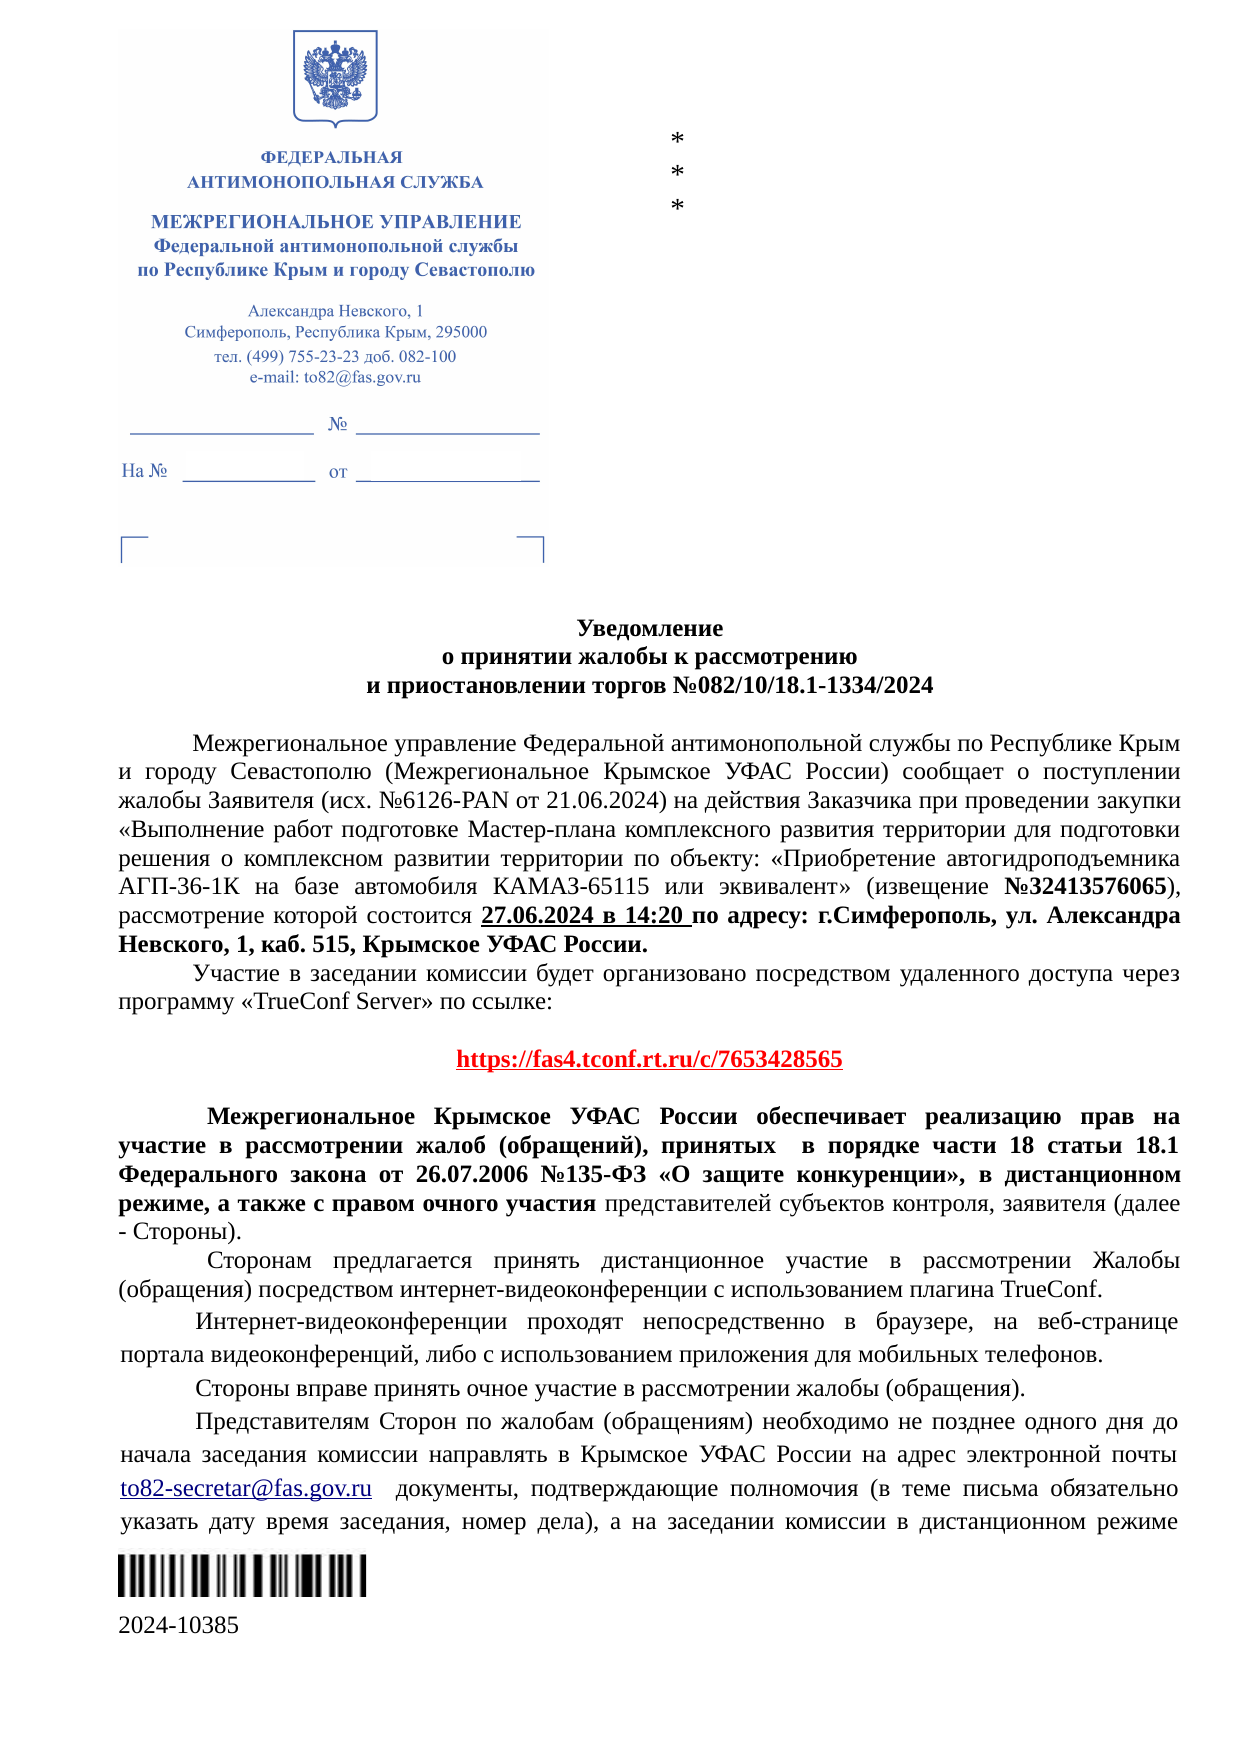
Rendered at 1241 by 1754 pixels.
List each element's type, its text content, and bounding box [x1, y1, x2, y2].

text Межрегиональное Крымское УФАС России обеспечивает реализацию прав на участие в рассмотрении жалоб (обращений), принятых в порядке части 18 статьи 18.1 Федерального закона от 26.07.2006 №135-ФЗ «О защите конкуренции», в дистанционном режиме, а также с правом очного участия представителей субъектов контроля, заявителя (далее - Стороны). [118, 1101, 1181, 1245]
text Уведомление [118, 613, 1181, 641]
picture [118, 1548, 367, 1597]
text Участие в заседании комиссии будет организовано посредством удаленного доступа через программу «TrueConf Server» по ссылке: [118, 958, 1181, 1015]
text https://fas4.tconf.rt.ru/c/7653428565 [118, 1044, 1181, 1073]
text Сторонам предлагается принять дистанционное участие в рассмотрении Жалобы (обращения) посредством интернет-видеоконференции с использованием плагина TrueConf. [118, 1245, 1181, 1303]
text и приостановлении торгов №082/10/18.1-1334/2024 [118, 670, 1181, 699]
picture [118, 29, 550, 567]
text Представителям Сторон по жалобам (обращениям) необходимо не позднее одного дня до начала заседания комиссии направлять в Крымское УФАС России на адрес электронной почты to82-secretar@fas.gov.ru документы, подтверждающие полномочия (в теме письма обязательно указать дату время заседания, номер дела), а на заседании комиссии в дистанционном режиме [120, 1403, 1179, 1536]
text о принятии жалобы к рассмотрению [118, 641, 1181, 670]
text Интернет-видеоконференции проходят непосредственно в браузере, на веб-странице портала видеоконференций, либо с использованием приложения для мобильных телефонов. [120, 1303, 1179, 1369]
text Межрегиональное управление Федеральной антимонопольной службы по Республике Крым и городу Севастополю (Межрегиональное Крымское УФАС России) сообщает о поступлении жалобы Заявителя (исх. №6126-PAN от 21.06.2024) на действия Заказчика при проведении закупки «Выполнение работ подготовке Мастер-плана комплексного развития территории для подготовки решения о комплексном развитии территории по объекту: «Приобретение автогидроподъемника АГП-36-1К на базе автомобиля КАМАЗ-65115 или эквивалент» (извещение №32413576065), рассмотрение которой состоится 27.06.2024 в 14:20 по адресу: г.Симферополь, ул. Александра Невского, 1, каб. 515, Крымское УФАС России. [118, 728, 1181, 958]
text Стороны вправе принять очное участие в рассмотрении жалобы (обращения). [120, 1369, 1179, 1403]
table_header * * * [664, 118, 1181, 555]
